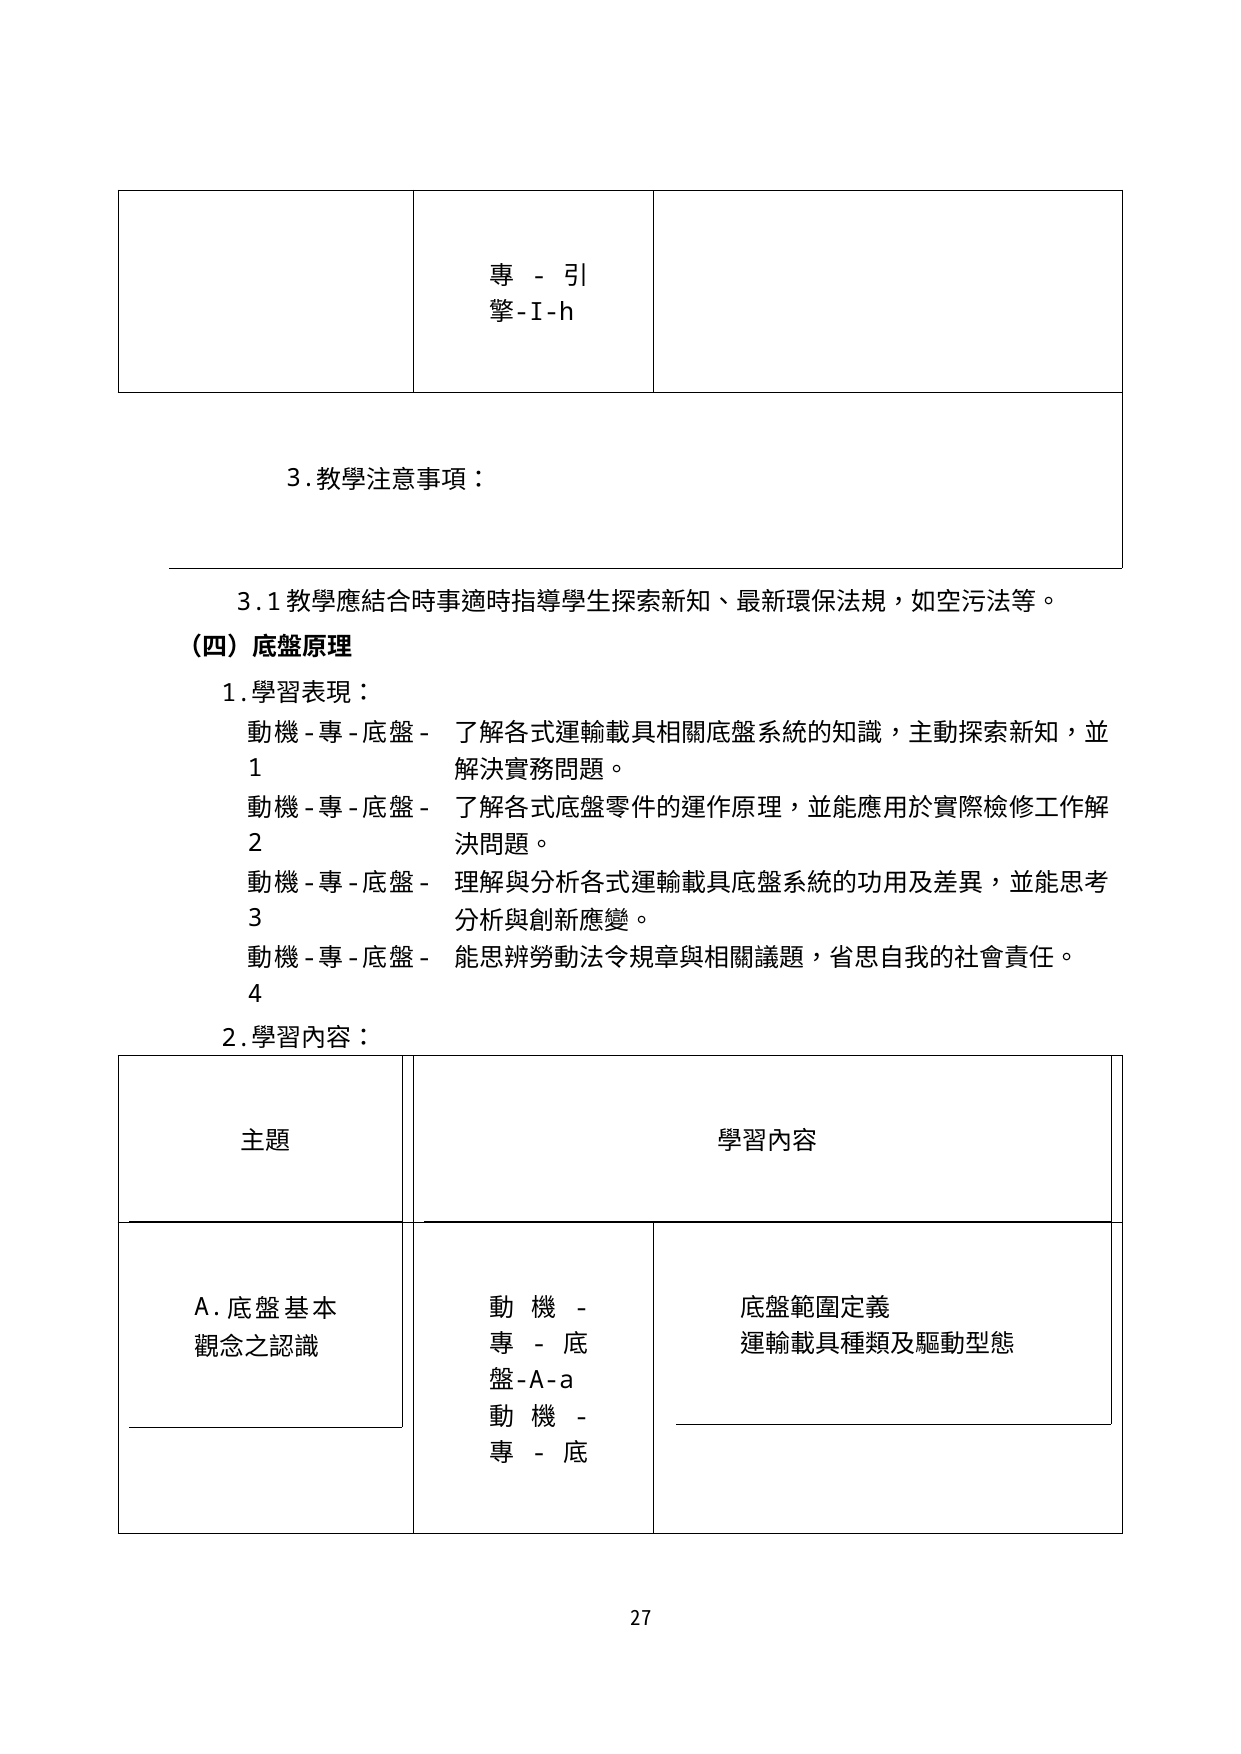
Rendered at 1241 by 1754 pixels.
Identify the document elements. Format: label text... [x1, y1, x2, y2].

table_cell [654, 191, 664, 392]
table_cell 動機-專-底盤-2 [236, 786, 443, 861]
table_cell 動機-專-底盤-A-a 動機-專-底 [414, 1223, 653, 1533]
table_cell 能思辨勞動法令規章與相關議題，省思自我的社會責任。 [443, 936, 1122, 1009]
table_cell [665, 191, 1122, 392]
table_cell A.底盤基本觀念之認識 [119, 1223, 413, 1533]
table_cell 動機-專-底盤-3 [236, 861, 443, 936]
table_cell [654, 1223, 664, 1533]
table_cell 底盤範圍定義 運輸載具種類及驅動型態 [665, 1223, 1122, 1533]
text 3.教學注意事項： [168, 393, 1122, 568]
table_header 主題 [119, 1056, 402, 1222]
text 1.學習表現： [168, 665, 1122, 711]
table_header 了解各式運輸載具相關底盤系統的知識，主動探索新知，並解決實務問題。 [443, 711, 1122, 786]
table_cell [119, 191, 413, 392]
table_cell 了解各式底盤零件的運作原理，並能應用於實際檢修工作解決問題。 [443, 786, 1122, 861]
table_header [1112, 1056, 1122, 1222]
table_header 動機-專-底盤-1 [236, 711, 443, 786]
text 3.1教學應結合時事適時指導學生探索新知、最新環保法規，如空污法等。 [236, 573, 1122, 619]
table_cell 動機-專-底盤-4 [236, 936, 443, 1009]
text （四）底盤原理 [168, 619, 1122, 665]
table_header 學習內容 [414, 1056, 1111, 1222]
table_cell 專-引擎-I-h [414, 191, 653, 392]
text 2.學習內容： [168, 1009, 1122, 1055]
table_cell 理解與分析各式運輸載具底盤系統的功用及差異，並能思考分析與創新應變。 [443, 861, 1122, 936]
table_header [403, 1056, 413, 1222]
